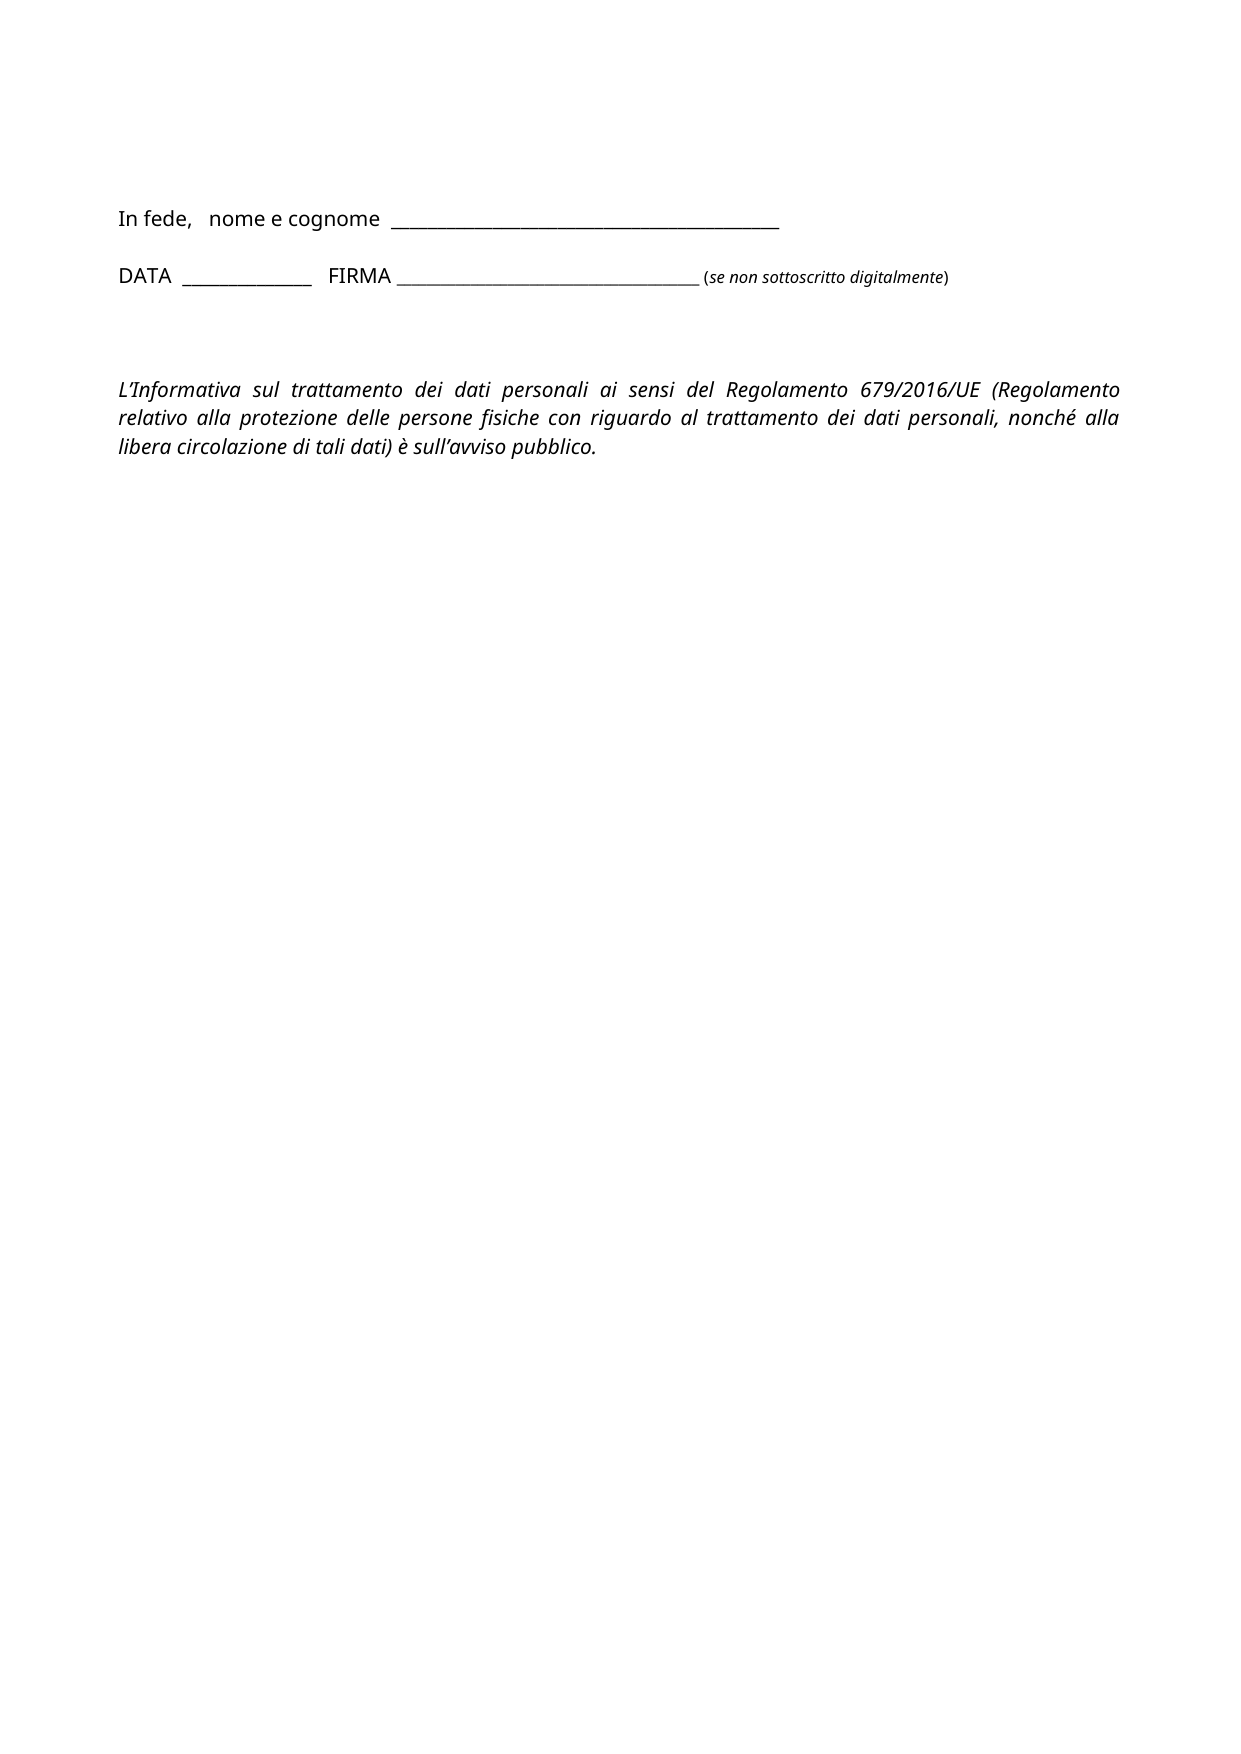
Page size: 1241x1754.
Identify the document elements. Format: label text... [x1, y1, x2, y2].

text DATA ______________ FIRMA _________________________________________ (se non sottoscritto digitalmente) [118, 261, 1122, 290]
text L’Informativa sul trattamento dei dati personali ai sensi del Regolamento 679/2016/UE (Regolamento relativo alla protezione delle persone fisiche con riguardo al trattamento dei dati personali, nonché alla libera circolazione di tali dati) è sull’avviso pubblico. [118, 375, 1122, 460]
text In fede, nome e cognome __________________________________________ [118, 204, 1122, 233]
